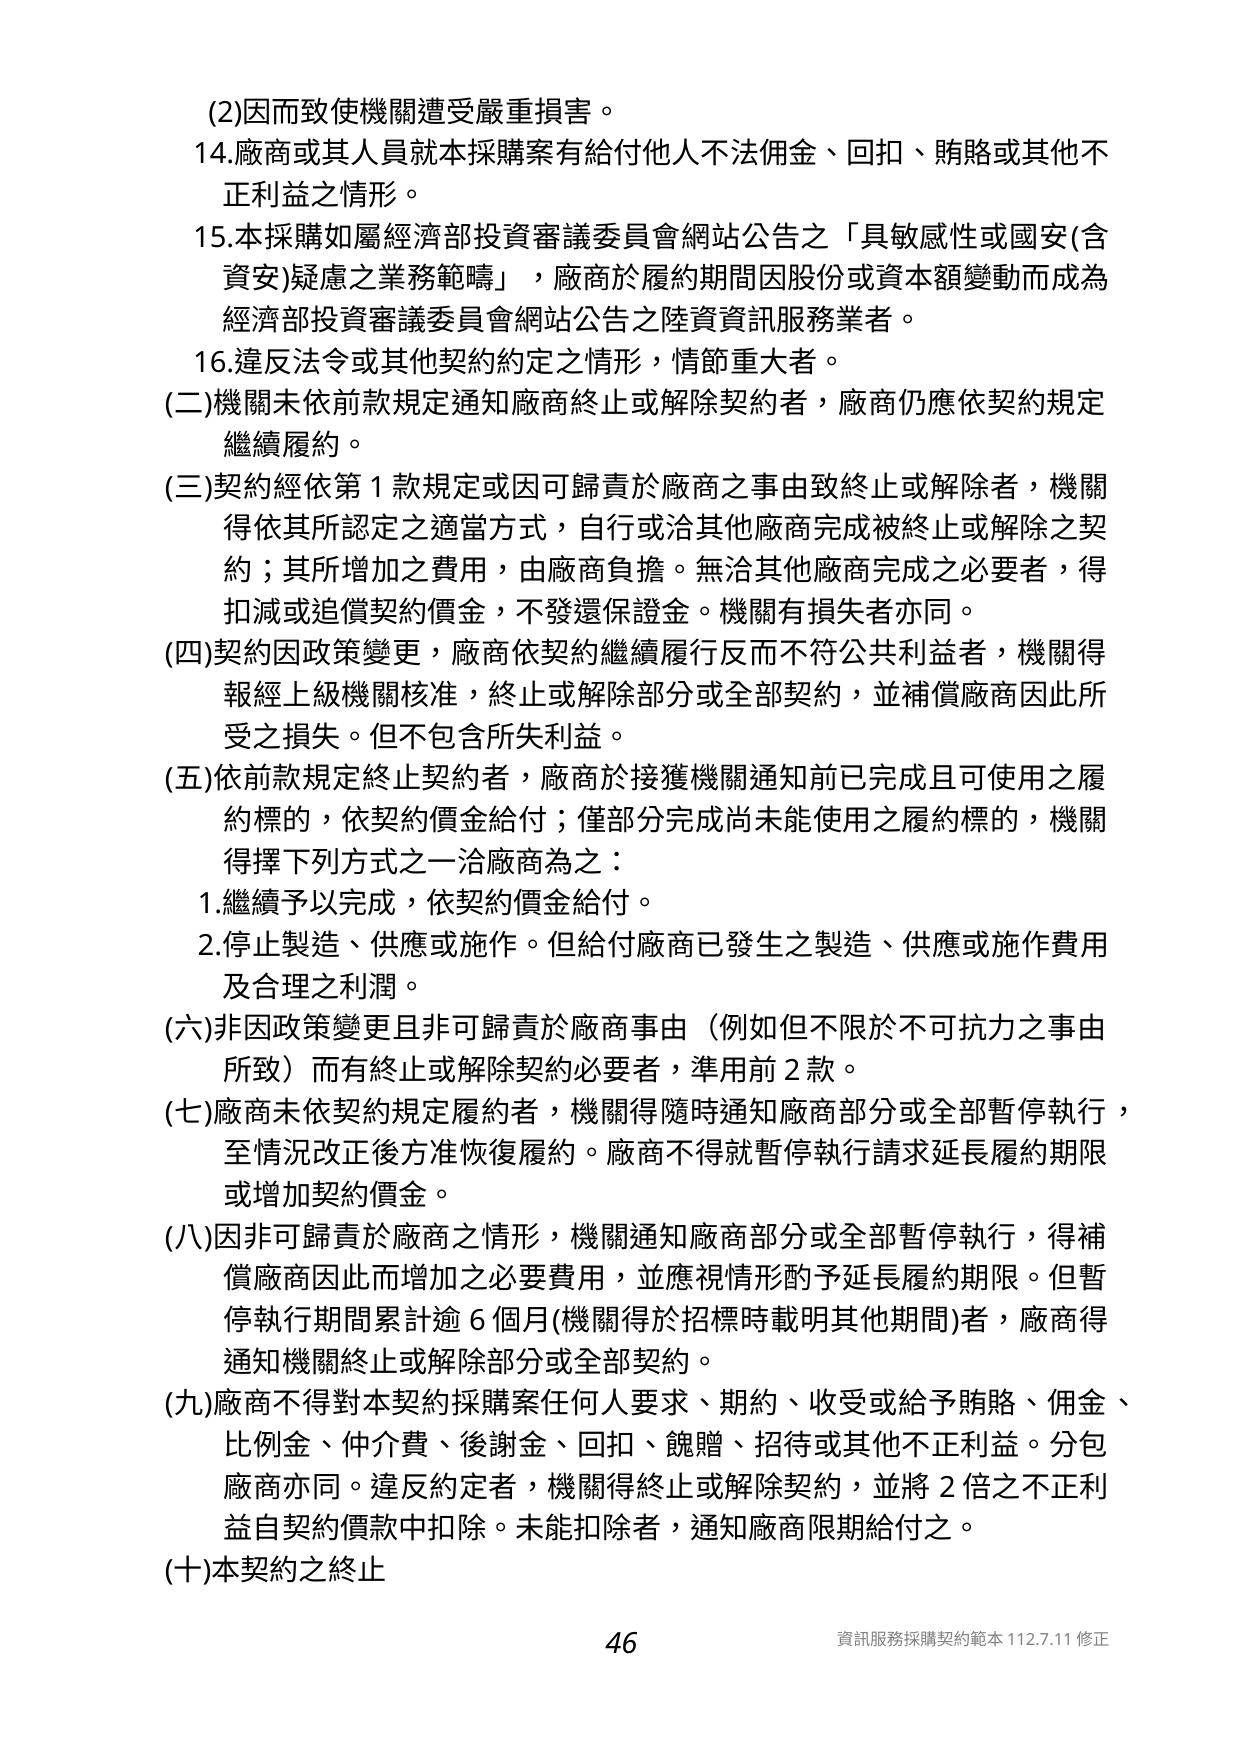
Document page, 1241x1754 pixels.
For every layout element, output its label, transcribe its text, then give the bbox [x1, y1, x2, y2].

text (三)契約經依第1款規定或因可歸責於廠商之事由致終止或解除者，機關得依其所認定之適當方式，自行或洽其他廠商完成被終止或解除之契約；其所增加之費用，由廠商負擔。無洽其他廠商完成之必要者，得扣減或追償契約價金，不發還保證金。機關有損失者亦同。 [164, 464, 1109, 630]
text (七)廠商未依契約規定履約者，機關得隨時通知廠商部分或全部暫停執行，至情況改正後方准恢復履約。廠商不得就暫停執行請求延長履約期限或增加契約價金。 [164, 1089, 1109, 1214]
text 14.廠商或其人員就本採購案有給付他人不法佣金、回扣、賄賂或其他不正利益之情形。 [193, 130, 1109, 214]
text 16.違反法令或其他契約約定之情形，情節重大者。 [193, 339, 1109, 380]
text (二)機關未依前款規定通知廠商終止或解除契約者，廠商仍應依契約規定繼續履約。 [164, 380, 1109, 464]
text (五)依前款規定終止契約者，廠商於接獲機關通知前已完成且可使用之履約標的，依契約價金給付；僅部分完成尚未能使用之履約標的，機關得擇下列方式之一洽廠商為之： [164, 755, 1109, 880]
text (十)本契約之終止 [164, 1547, 1109, 1589]
text 2.停止製造、供應或施作。但給付廠商已發生之製造、供應或施作費用及合理之利潤。 [197, 922, 1109, 1005]
text (九)廠商不得對本契約採購案任何人要求、期約、收受或給予賄賂、佣金、比例金、仲介費、後謝金、回扣、餽贈、招待或其他不正利益。分包廠商亦同。違反約定者，機關得終止或解除契約，並將2倍之不正利益自契約價款中扣除。未能扣除者，通知廠商限期給付之。 [164, 1380, 1109, 1547]
text (2)因而致使機關遭受嚴重損害。 [193, 89, 1109, 130]
text 1.繼續予以完成，依契約價金給付。 [197, 880, 1109, 922]
text (八)因非可歸責於廠商之情形，機關通知廠商部分或全部暫停執行，得補償廠商因此而增加之必要費用，並應視情形酌予延長履約期限。但暫停執行期間累計逾6個月(機關得於招標時載明其他期間)者，廠商得通知機關終止或解除部分或全部契約。 [164, 1214, 1109, 1380]
text 15.本採購如屬經濟部投資審議委員會網站公告之「具敏感性或國安(含資安)疑慮之業務範疇」，廠商於履約期間因股份或資本額變動而成為經濟部投資審議委員會網站公告之陸資資訊服務業者。 [193, 214, 1109, 339]
text (四)契約因政策變更，廠商依契約繼續履行反而不符公共利益者，機關得報經上級機關核准，終止或解除部分或全部契約，並補償廠商因此所受之損失。但不包含所失利益。 [164, 630, 1109, 755]
text (六)非因政策變更且非可歸責於廠商事由（例如但不限於不可抗力之事由所致）而有終止或解除契約必要者，準用前2款。 [164, 1005, 1109, 1089]
